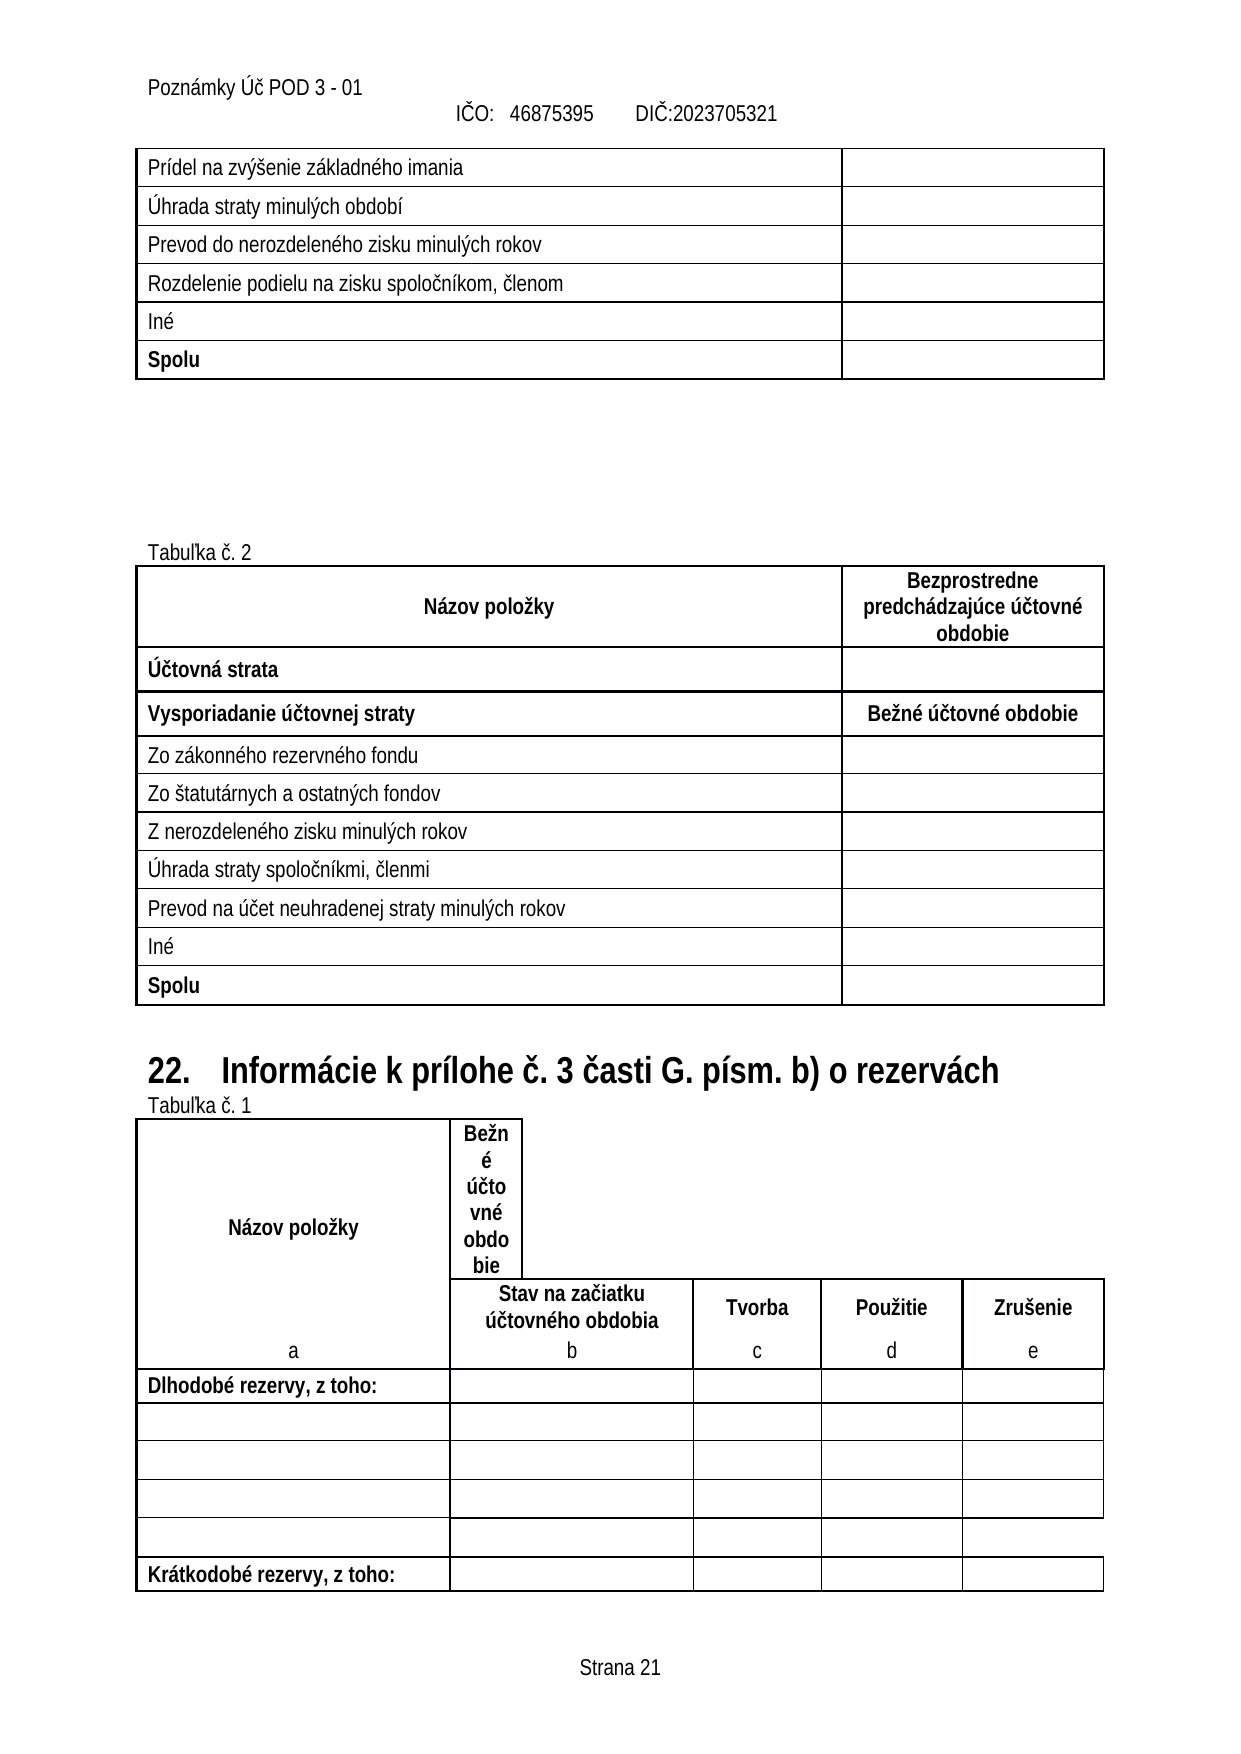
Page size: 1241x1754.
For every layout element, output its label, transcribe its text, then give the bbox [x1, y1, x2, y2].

table_cell [694, 1370, 821, 1402]
table_cell [843, 226, 1103, 263]
table_cell [843, 303, 1103, 340]
table_header Bezprostredne predchádzajúce účtovné obdobie [843, 567, 1103, 646]
table_cell [694, 1480, 821, 1517]
table_cell [694, 1441, 821, 1479]
text Tabuľka č. 2 [148, 538, 1092, 565]
table_cell [451, 1519, 693, 1556]
table_header Názov položky [138, 1120, 449, 1333]
table_cell [963, 1558, 1103, 1590]
table_cell [963, 1441, 1103, 1479]
table_cell Dlhodobé rezervy, z toho: [138, 1370, 449, 1402]
table_cell Zo zákonného rezervného fondu [138, 737, 841, 773]
table_header Bežné účtovné obdobie [451, 1120, 521, 1278]
table_cell [822, 1404, 962, 1440]
table_cell Iné [138, 303, 841, 340]
table_cell Krátkodobé rezervy, z toho: [138, 1558, 449, 1590]
table_cell Prevod na účet neuhradenej straty minulých rokov [138, 889, 841, 927]
table_cell [843, 928, 1103, 965]
table_cell [963, 1480, 1103, 1517]
table_cell [843, 774, 1103, 811]
table_cell [843, 648, 1103, 690]
table_cell [963, 1370, 1103, 1402]
table_cell [843, 341, 1103, 378]
table_header [523, 1118, 1104, 1278]
table_cell Tvorba [694, 1280, 820, 1333]
table_cell [451, 1404, 693, 1440]
table_cell Použitie [822, 1280, 961, 1333]
table_cell Z nerozdeleného zisku minulých rokov [138, 813, 841, 850]
table_cell Spolu [138, 966, 841, 1004]
table_cell [138, 1441, 449, 1479]
title Informácie k prílohe č. 3 časti G. písm. b) o rezervách [148, 1049, 1092, 1092]
table_cell [843, 966, 1103, 1004]
table_cell Iné [138, 928, 841, 965]
table_cell Účtovná strata [138, 648, 841, 690]
table_cell b [451, 1333, 692, 1367]
table_cell [822, 1480, 962, 1517]
table_cell c [694, 1333, 820, 1367]
table_header Názov položky [138, 567, 841, 646]
table_cell [694, 1404, 821, 1440]
table_cell [451, 1441, 693, 1479]
table_cell Prídel na zvýšenie základného imania [138, 149, 841, 186]
table_cell Úhrada straty spoločníkmi, členmi [138, 851, 841, 888]
table_cell Bežné účtovné obdobie [843, 693, 1103, 734]
table_cell Prevod do nerozdeleného zisku minulých rokov [138, 226, 841, 263]
table_cell Zrušenie [964, 1280, 1103, 1333]
table_cell [451, 1558, 693, 1590]
table_cell Spolu [138, 341, 841, 378]
table_cell [963, 1404, 1103, 1440]
table_cell [451, 1480, 693, 1517]
table_cell [843, 149, 1103, 186]
table_cell [963, 1519, 1104, 1556]
table_cell Vysporiadanie účtovnej straty [138, 693, 841, 734]
text Tabuľka č. 1 [148, 1092, 1092, 1118]
table_cell d [822, 1333, 961, 1367]
table_cell [138, 1518, 449, 1556]
table_cell Stav na začiatku účtovného obdobia [451, 1280, 692, 1333]
table_cell [843, 187, 1103, 224]
table_cell [822, 1558, 962, 1590]
table_cell [451, 1370, 693, 1402]
table_cell [138, 1480, 449, 1517]
table_cell [843, 813, 1103, 850]
table_cell [694, 1519, 821, 1556]
table_cell [138, 1404, 449, 1440]
table_cell [843, 264, 1103, 301]
table_cell [843, 737, 1103, 773]
table_cell [694, 1558, 821, 1590]
table_cell Zo štatutárnych a ostatných fondov [138, 774, 841, 811]
table_cell Úhrada straty minulých období [138, 187, 841, 224]
table_cell [822, 1441, 962, 1479]
table_cell [822, 1370, 962, 1402]
table_cell [822, 1519, 962, 1556]
table_cell [843, 851, 1103, 888]
table_cell a [138, 1333, 449, 1367]
table_cell Rozdelenie podielu na zisku spoločníkom, členom [138, 264, 841, 301]
table_cell [843, 889, 1103, 927]
table_cell e [964, 1333, 1103, 1367]
